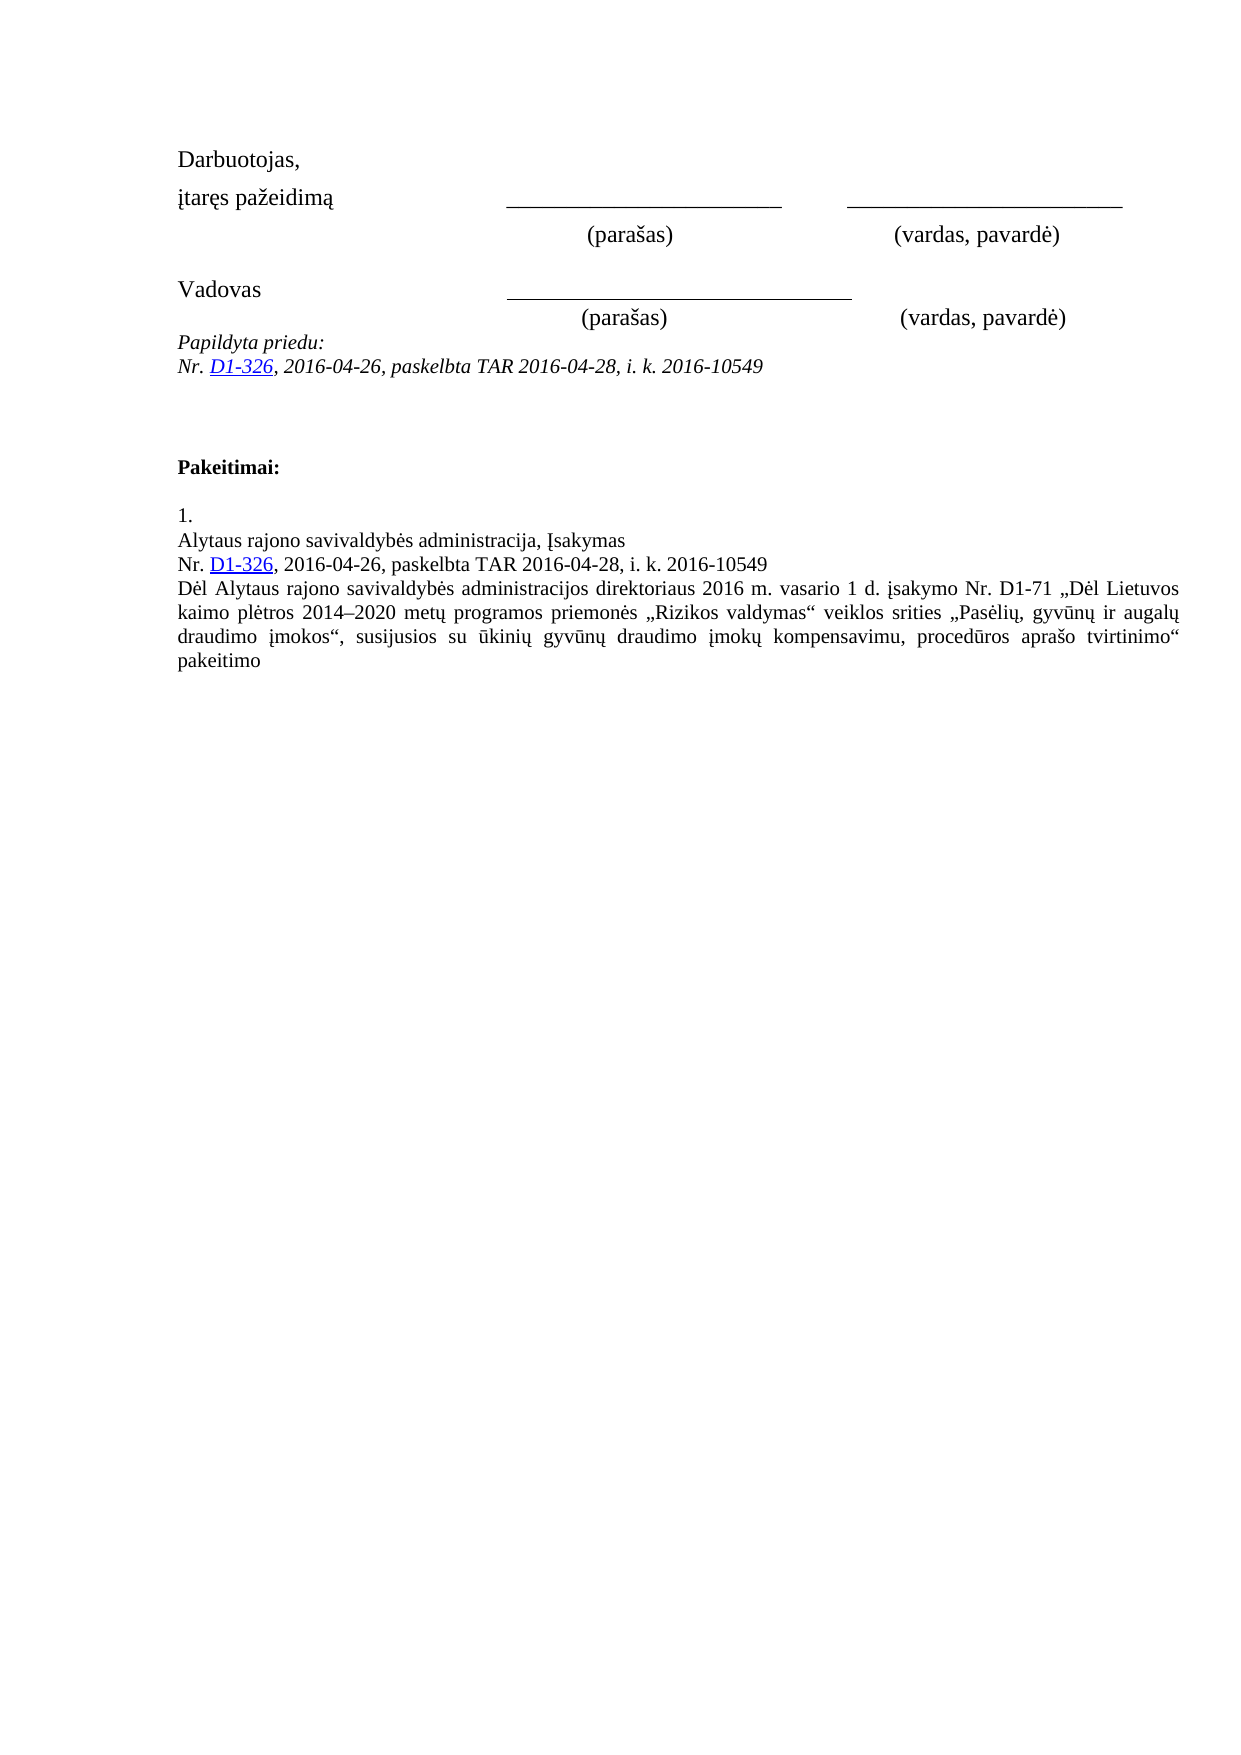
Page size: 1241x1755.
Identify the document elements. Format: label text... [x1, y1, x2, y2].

text Dėl Alytaus rajono savivaldybės administracijos direktoriaus 2016 m. vasario 1 d. įsakymo Nr. D1-71 „Dėl Lietuvos kaimo plėtros 2014–2020 metų programos priemonės „Rizikos valdymas“ veiklos srities „Pasėlių, gyvūnų ir augalų draudimo įmokos“, susijusios su ūkinių gyvūnų draudimo įmokų kompensavimu, procedūros aprašo tvirtinimo“ pakeitimo [177, 576, 1181, 672]
text Darbuotojas, [177, 146, 1181, 173]
text Nr. D1-326, 2016-04-26, paskelbta TAR 2016-04-28, i. k. 2016-10549 [177, 552, 1181, 576]
text (parašas) (vardas, pavardė) [177, 220, 1181, 247]
text Pakeitimai: [177, 455, 1181, 479]
text (parašas) (vardas, pavardė) [177, 303, 1181, 330]
text 1. [177, 503, 1181, 527]
text Alytaus rajono savivaldybės administracija, Įsakymas [177, 527, 1181, 552]
text Nr. D1-326, 2016-04-26, paskelbta TAR 2016-04-28, i. k. 2016-10549 [177, 354, 1181, 378]
text Vadovas [177, 275, 1181, 303]
text Papildyta priedu: [177, 330, 1181, 354]
text įtaręs pažeidimą _______________________ _______________________ [177, 183, 1181, 210]
